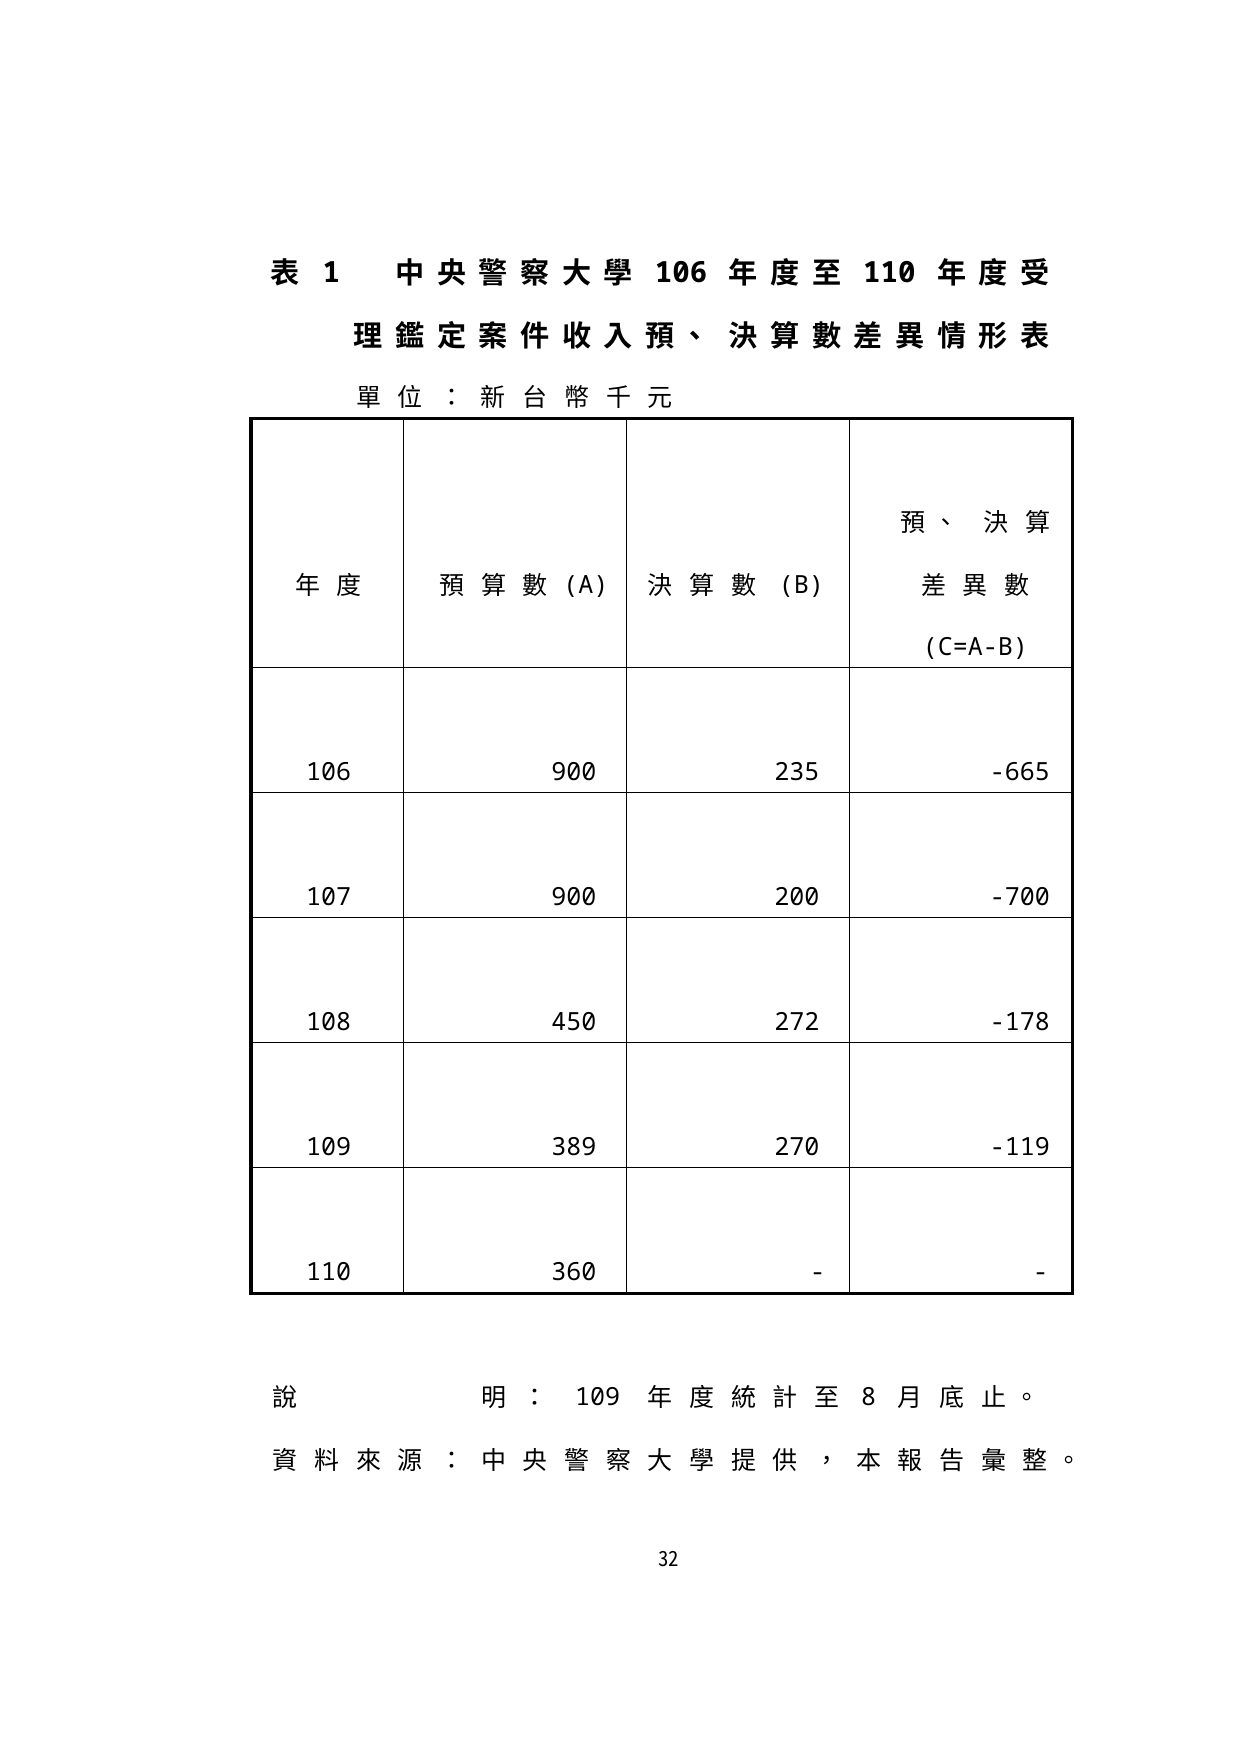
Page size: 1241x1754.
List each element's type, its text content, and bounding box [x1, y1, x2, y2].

table_header 預算數(A) [404, 420, 626, 667]
table_header 決算數(B) [627, 420, 849, 667]
text 資料來源：中央警察大學提供，本報告彙整。 [181, 1417, 1056, 1479]
table_cell 235 [627, 668, 849, 792]
text 說 明：109年度統計至8月底止。 [181, 1354, 1056, 1417]
table_cell 108 [253, 918, 403, 1042]
table_cell -178 [850, 918, 1071, 1042]
table_cell 272 [627, 918, 849, 1042]
table_cell - [850, 1168, 1071, 1292]
table_cell 900 [404, 668, 626, 792]
table_cell 106 [253, 668, 403, 792]
table_cell 389 [404, 1043, 626, 1167]
table_cell -700 [850, 793, 1071, 917]
table_cell -119 [850, 1043, 1071, 1167]
table_cell - [627, 1168, 849, 1292]
table_cell -665 [850, 668, 1071, 792]
table_header 年度 [253, 420, 403, 667]
table_cell 270 [627, 1043, 849, 1167]
table_cell 110 [253, 1168, 403, 1292]
table_cell 450 [404, 918, 626, 1042]
table_cell 200 [627, 793, 849, 917]
table_cell 900 [404, 793, 626, 917]
text 表1 中央警察大學106年度至110年度受理鑑定案件收入預、決算數差異情形表 單位：新台幣千元 [231, 229, 1056, 417]
table_cell 109 [253, 1043, 403, 1167]
table_cell 360 [404, 1168, 626, 1292]
table_header 預、決算差異數 (C=A-B) [850, 420, 1071, 667]
table_cell 107 [253, 793, 403, 917]
